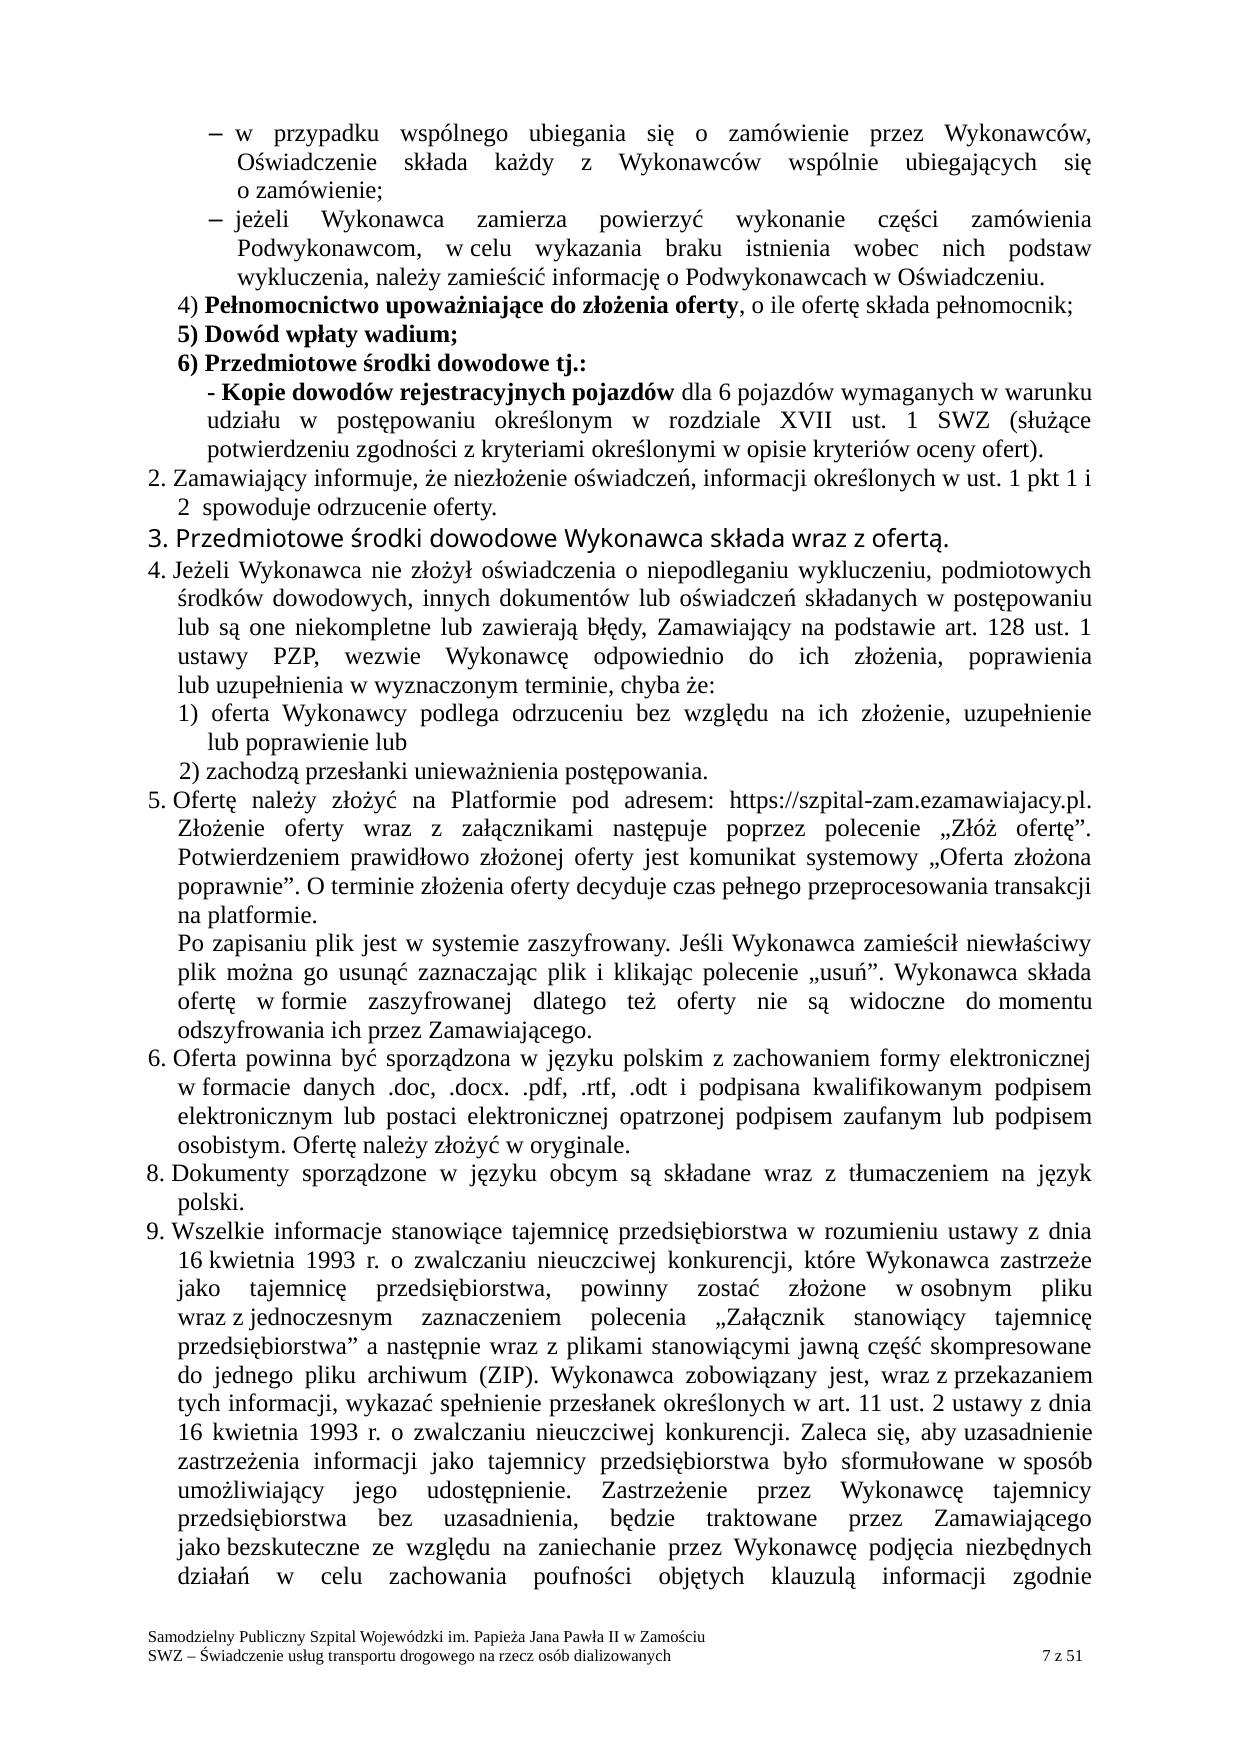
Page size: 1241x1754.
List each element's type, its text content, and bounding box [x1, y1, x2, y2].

list Zamawiający informuje, że niezłożenie oświadczeń, informacji określonych w ust. 1 pkt 1 i 2 spowoduje odrzucenie oferty. [148, 463, 1092, 521]
list w przypadku wspólnego ubiegania się o zamówienie przez Wykonawców, Oświadczenie składa każdy z Wykonawców wspólnie ubiegających się o zamówienie; [209, 118, 1092, 204]
list - Kopie dowodów rejestracyjnych pojazdów dla 6 pojazdów wymaganych w warunku udziału w postępowaniu określonym w rozdziale XVII ust. 1 SWZ (służące potwierdzeniu zgodności z kryteriami określonymi w opisie kryteriów oceny ofert). [177, 377, 1092, 463]
list Oferta powinna być sporządzona w języku polskim z zachowaniem formy elektronicznej w formacie danych .doc, .docx. .pdf, .rtf, .odt i podpisana kwalifikowanym podpisem elektronicznym lub postaci elektronicznej opatrzonej podpisem zaufanym lub podpisem osobistym. Ofertę należy złożyć w oryginale. [148, 1043, 1092, 1158]
list Po zapisaniu plik jest w systemie zaszyfrowany. Jeśli Wykonawca zamieścił niewłaściwy plik można go usunąć zaznaczając plik i klikając polecenie „usuń”. Wykonawca składa ofertę w formie zaszyfrowanej dlatego też oferty nie są widoczne do momentu odszyfrowania ich przez Zamawiającego. [148, 928, 1092, 1043]
list Jeżeli Wykonawca nie złożył oświadczenia o niepodleganiu wykluczeniu, podmiotowych środków dowodowych, innych dokumentów lub oświadczeń składanych w postępowaniu lub są one niekompletne lub zawierają błędy, Zamawiający na podstawie art. 128 ust. 1 ustawy PZP, wezwie Wykonawcę odpowiednio do ich złożenia, poprawienia lub uzupełnienia w wyznaczonym terminie, chyba że: [148, 555, 1092, 698]
list Przedmiotowe środki dowodowe Wykonawca składa wraz z ofertą. [148, 521, 1092, 555]
list Wszelkie informacje stanowiące tajemnicę przedsiębiorstwa w rozumieniu ustawy z dnia 16 kwietnia 1993 r. o zwalczaniu nieuczciwej konkurencji, które Wykonawca zastrzeże jako tajemnicę przedsiębiorstwa, powinny zostać złożone w osobnym pliku wraz z jednoczesnym zaznaczeniem polecenia „Załącznik stanowiący tajemnicę przedsiębiorstwa” a następnie wraz z plikami stanowiącymi jawną część skompresowane do jednego pliku archiwum (ZIP). Wykonawca zobowiązany jest, wraz z przekazaniem tych informacji, wykazać spełnienie przesłanek określonych w art. 11 ust. 2 ustawy z dnia 16 kwietnia 1993 r. o zwalczaniu nieuczciwej konkurencji. Zaleca się, aby uzasadnienie zastrzeżenia informacji jako tajemnicy przedsiębiorstwa było sformułowane w sposób umożliwiający jego udostępnienie. Zastrzeżenie przez Wykonawcę tajemnicy przedsiębiorstwa bez uzasadnienia, będzie traktowane przez Zamawiającego jako bezskuteczne ze względu na zaniechanie przez Wykonawcę podjęcia niezbędnych działań w celu zachowania poufności objętych klauzulą informacji zgodnie [146, 1216, 1092, 1590]
list Dowód wpłaty wadium; [177, 319, 1092, 348]
list jeżeli Wykonawca zamierza powierzyć wykonanie części zamówienia Podwykonawcom, w celu wykazania braku istnienia wobec nich podstaw wykluczenia, należy zamieścić informację o Podwykonawcach w Oświadczeniu. [209, 204, 1092, 291]
list Przedmiotowe środki dowodowe tj.: [177, 348, 1092, 377]
list Dokumenty sporządzone w języku obcym są składane wraz z tłumaczeniem na język polski. [146, 1158, 1092, 1216]
text 1) oferta Wykonawcy podlega odrzuceniu bez względu na ich złożenie, uzupełnienie lub poprawienie lub [177, 698, 1092, 756]
list Ofertę należy złożyć na Platformie pod adresem: https://szpital-zam.ezamawiajacy.pl. Złożenie oferty wraz z załącznikami następuje poprzez polecenie „Złóż ofertę”. Potwierdzeniem prawidłowo złożonej oferty jest komunikat systemowy „Oferta złożona poprawnie”. O terminie złożenia oferty decyduje czas pełnego przeprocesowania transakcji na platformie. [148, 785, 1092, 928]
list Pełnomocnictwo upoważniające do złożenia oferty, o ile ofertę składa pełnomocnik; [177, 291, 1092, 319]
text 2) zachodzą przesłanki unieważnienia postępowania. [179, 756, 1092, 785]
